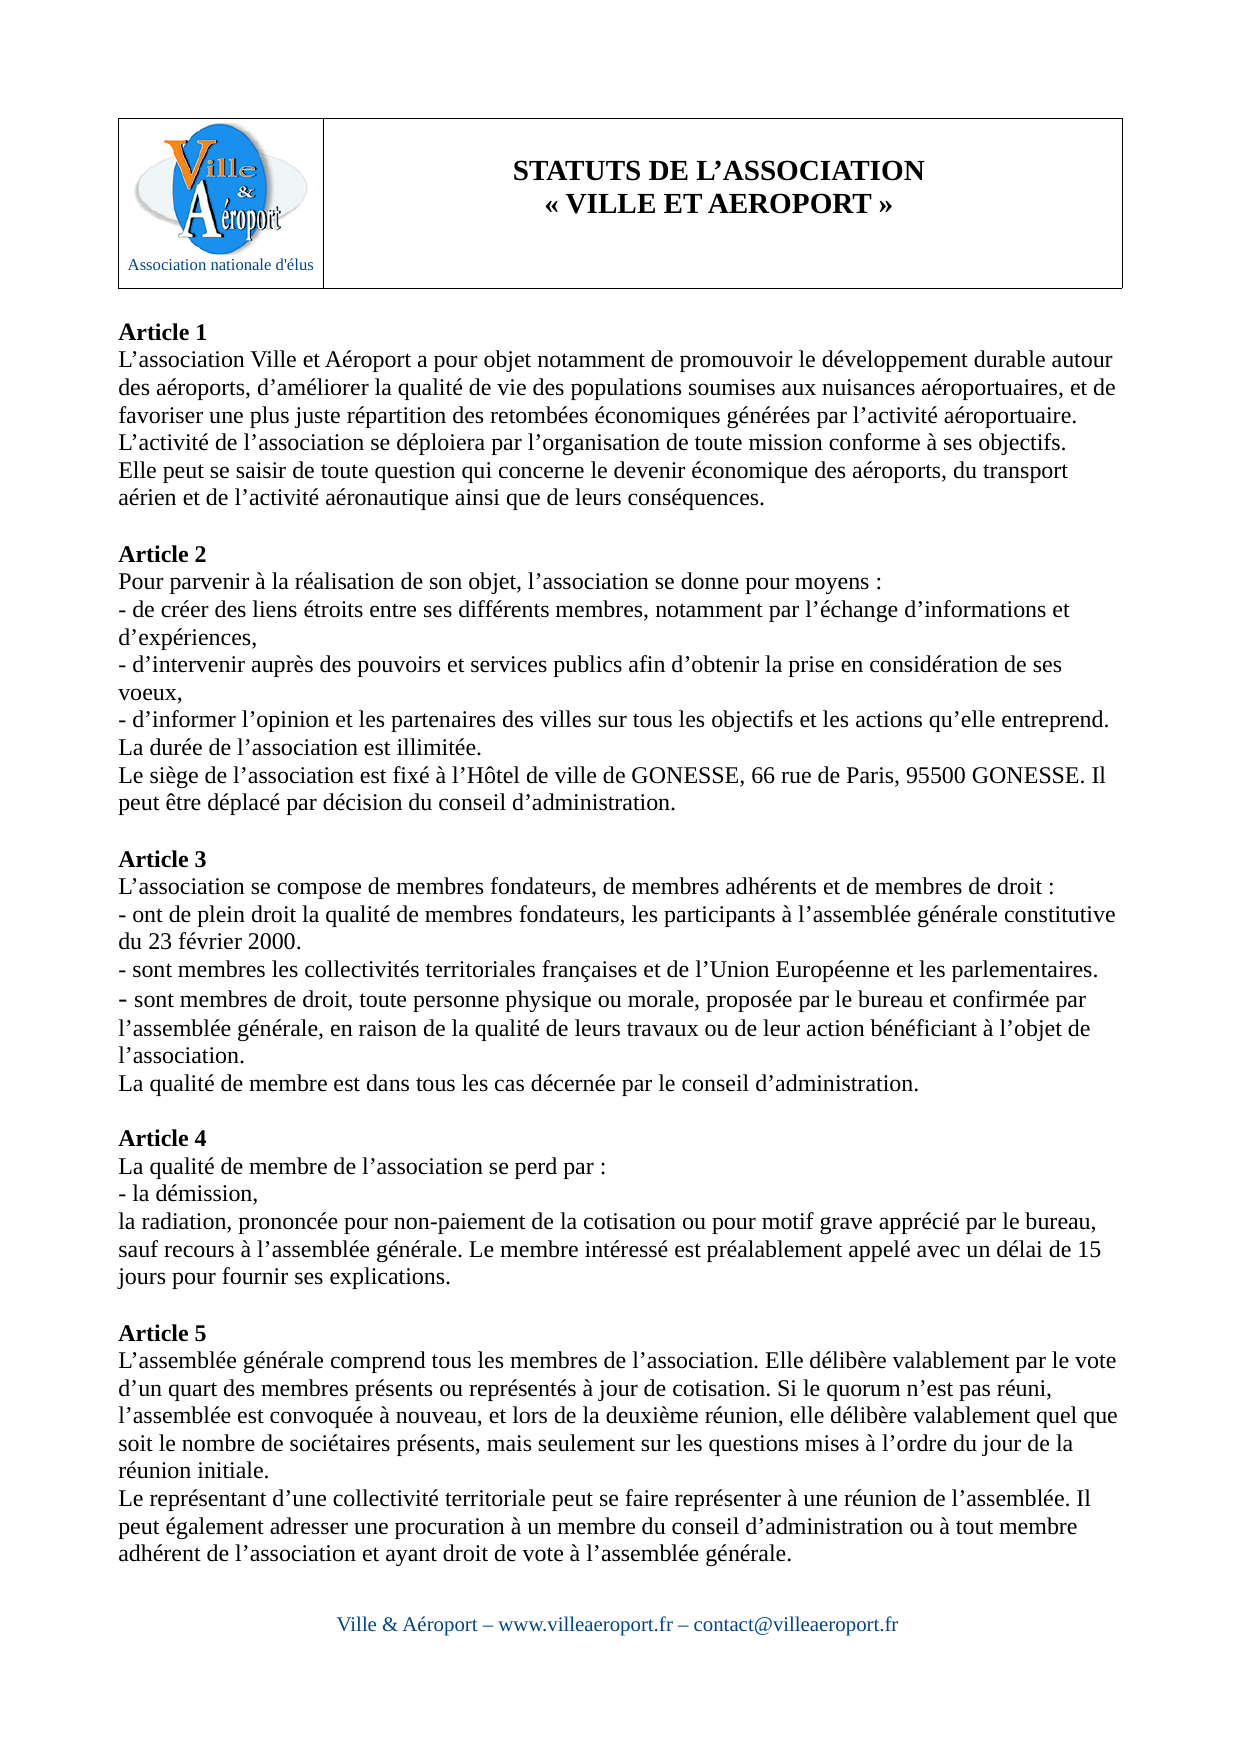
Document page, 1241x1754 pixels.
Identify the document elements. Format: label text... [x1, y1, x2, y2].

text - ont de plein droit la qualité de membres fondateurs, les participants à l’assemblée générale constitutive du 23 février 2000. [118, 900, 1122, 955]
text L’assemblée générale comprend tous les membres de l’association. Elle délibère valablement par le vote d’un quart des membres présents ou représentés à jour de cotisation. Si le quorum n’est pas réuni, l’assemblée est convoquée à nouveau, et lors de la deuxième réunion, elle délibère valablement quel que soit le nombre de sociétaires présents, mais seulement sur les questions mises à l’ordre du jour de la réunion initiale. [118, 1346, 1122, 1484]
text Article 1 [118, 317, 1122, 345]
text La qualité de membre est dans tous les cas décernée par le conseil d’administration. [118, 1069, 1122, 1097]
list la radiation, prononcée pour non-paiement de la cotisation ou pour motif grave apprécié par le bureau, sauf recours à l’assemblée générale. Le membre intéressé est préalablement appelé avec un délai de 15 jours pour fournir ses explications. [81, 1207, 1122, 1290]
picture [131, 123, 310, 255]
text - sont membres les collectivités territoriales françaises et de l’Union Européenne et les parlementaires. [118, 955, 1122, 983]
text Article 4 [118, 1124, 1122, 1152]
text Le représentant d’une collectivité territoriale peut se faire représenter à une réunion de l’assemblée. Il peut également adresser une procuration à un membre du conseil d’administration ou à tout membre adhérent de l’association et ayant droit de vote à l’assemblée générale. [118, 1484, 1122, 1567]
list Article 5 [118, 1318, 1122, 1346]
text Article 3 [118, 844, 1122, 872]
text Pour parvenir à la réalisation de son objet, l’association se donne pour moyens : [118, 567, 1122, 595]
text L’activité de l’association se déploiera par l’organisation de toute mission conforme à ses objectifs. [118, 428, 1122, 456]
text La durée de l’association est illimitée. [118, 733, 1122, 761]
text L’association Ville et Aéroport a pour objet notamment de promouvoir le développement durable autour des aéroports, d’améliorer la qualité de vie des populations soumises aux nuisances aéroportuaires, et de favoriser une plus juste répartition des retombées économiques générées par l’activité aéroportuaire. [118, 345, 1122, 428]
text - d’intervenir auprès des pouvoirs et services publics afin d’obtenir la prise en considération de ses voeux, [118, 650, 1122, 705]
text L’association se compose de membres fondateurs, de membres adhérents et de membres de droit : [118, 872, 1122, 900]
text - la démission, [118, 1179, 1122, 1207]
table_header Association nationale d'élus [119, 255, 323, 288]
table_header STATUTS DE L’ASSOCIATION « VILLE ET AEROPORT » [324, 119, 1122, 288]
text La qualité de membre de l’association se perd par : [118, 1152, 1122, 1179]
text Le siège de l’association est fixé à l’Hôtel de ville de GONESSE, 66 rue de Paris, 95500 GONESSE. Il peut être déplacé par décision du conseil d’administration. [118, 761, 1122, 816]
text Article 2 [118, 540, 1122, 567]
text - sont membres de droit, toute personne physique ou morale, proposée par le bureau et confirmée par l’assemblée générale, en raison de la qualité de leurs travaux ou de leur action bénéficiant à l’objet de l’association. [118, 983, 1122, 1069]
text - d’informer l’opinion et les partenaires des villes sur tous les objectifs et les actions qu’elle entreprend. [118, 705, 1122, 733]
text - de créer des liens étroits entre ses différents membres, notamment par l’échange d’informations et d’expériences, [118, 595, 1122, 650]
text Elle peut se saisir de toute question qui concerne le devenir économique des aéroports, du transport aérien et de l’activité aéronautique ainsi que de leurs conséquences. [118, 456, 1122, 511]
table_header [119, 119, 323, 254]
